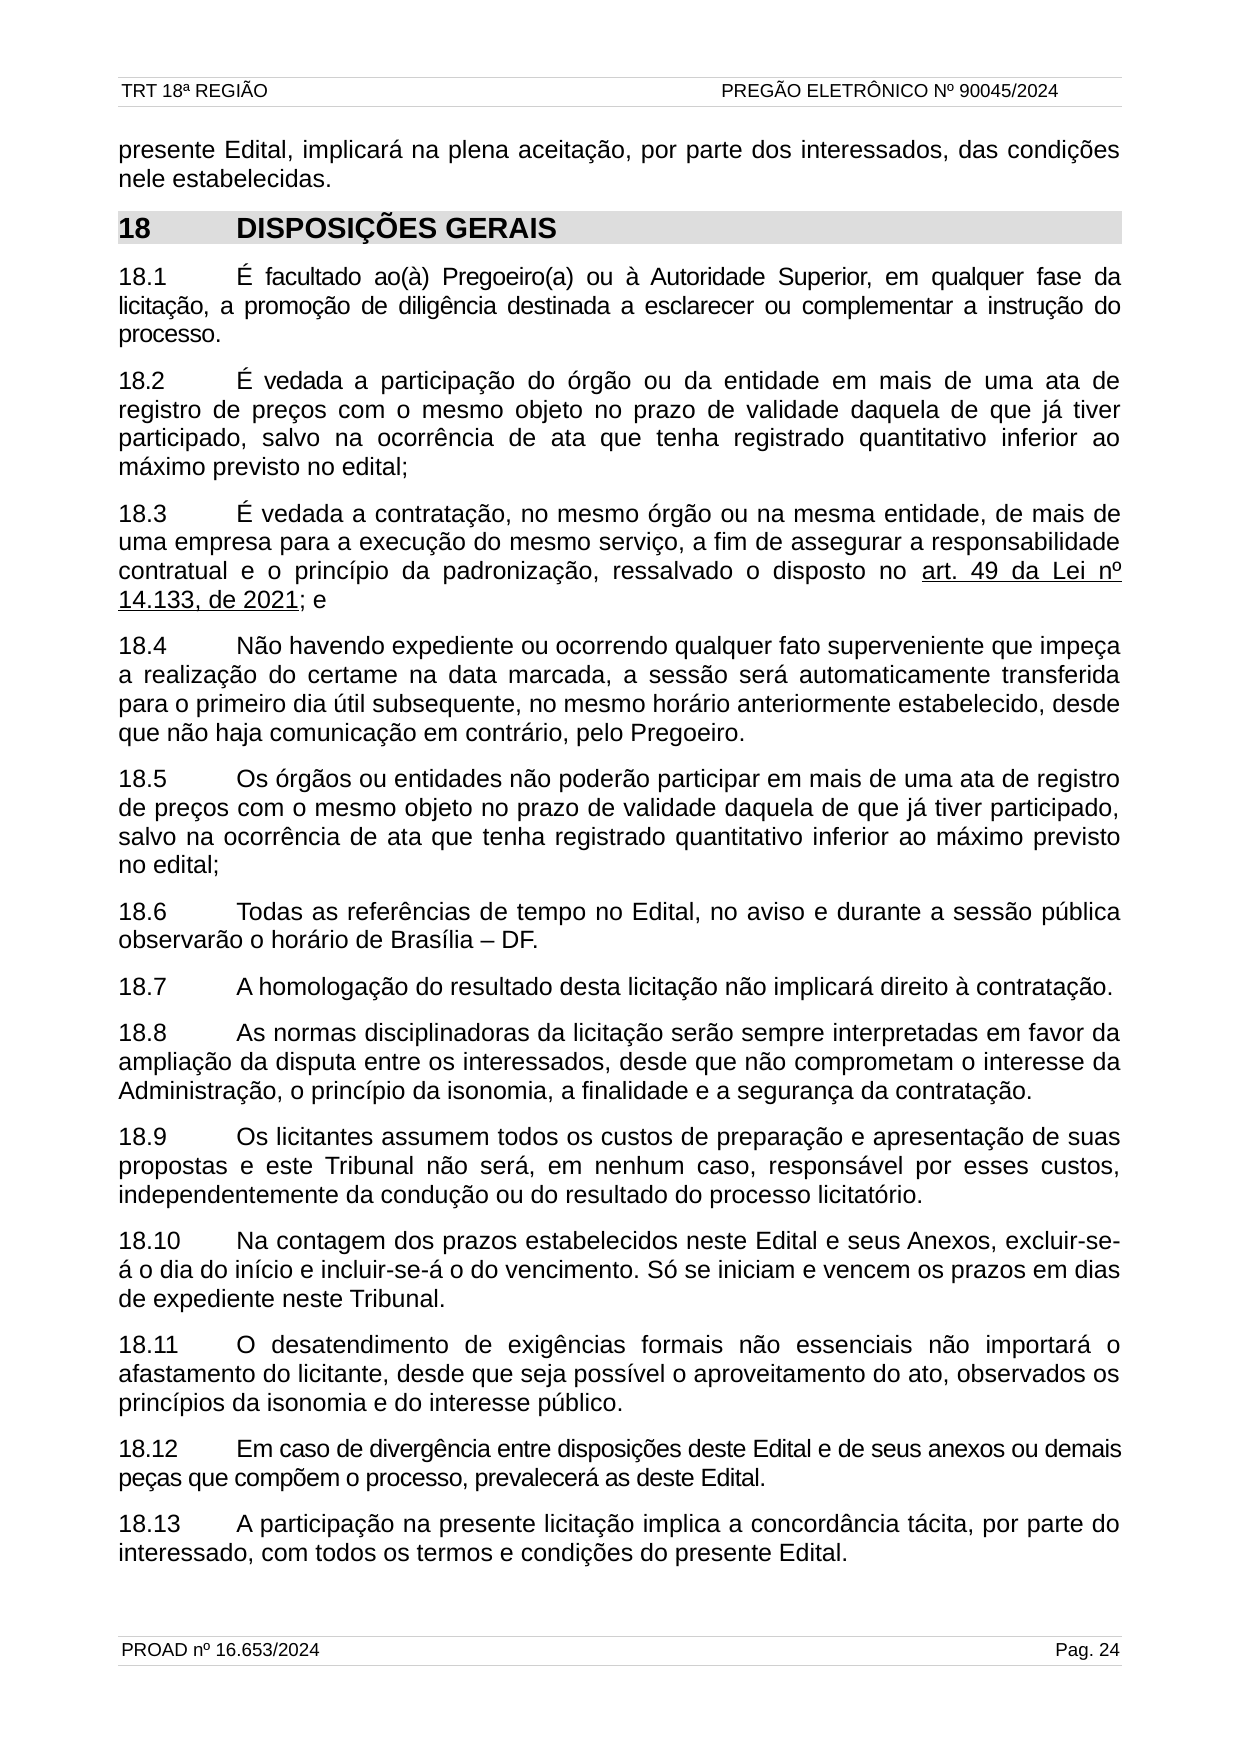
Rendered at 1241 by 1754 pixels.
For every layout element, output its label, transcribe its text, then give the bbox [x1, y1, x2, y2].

text 18.11 O desatendimento de exigências formais não essenciais não importará o afastamento do licitante, desde que seja possível o aproveitamento do ato, observados os princípios da isonomia e do interesse público. [118, 1330, 1122, 1417]
text 18.9 Os licitantes assumem todos os custos de preparação e apresentação de suas propostas e este Tribunal não será, em nenhum caso, responsável por esses custos, independentemente da condução ou do resultado do processo licitatório. [118, 1122, 1122, 1209]
text 18.5 Os órgãos ou entidades não poderão participar em mais de uma ata de registro de preços com o mesmo objeto no prazo de validade daquela de que já tiver participado, salvo na ocorrência de ata que tenha registrado quantitativo inferior ao máximo previsto no edital; [118, 764, 1122, 879]
text 18 DISPOSIÇÕES GERAIS [118, 211, 1122, 244]
text 18.6 Todas as referências de tempo no Edital, no aviso e durante a sessão pública observarão o horário de Brasília – DF. [118, 897, 1122, 954]
text presente Edital, implicará na plena aceitação, por parte dos interessados, das condições nele estabelecidas. [118, 136, 1122, 193]
text 18.3 É vedada a contratação, no mesmo órgão ou na mesma entidade, de mais de uma empresa para a execução do mesmo serviço, a fim de assegurar a responsabilidade contratual e o princípio da padronização, ressalvado o disposto no art. 49 da Lei nº 14.133, de 2021; e [118, 499, 1122, 614]
text 18.7 A homologação do resultado desta licitação não implicará direito à contratação. [118, 972, 1122, 1001]
text 18.8 As normas disciplinadoras da licitação serão sempre interpretadas em favor da ampliação da disputa entre os interessados, desde que não comprometam o interesse da Administração, o princípio da isonomia, a finalidade e a segurança da contratação. [118, 1018, 1122, 1105]
text 18.1 É facultado ao(à) Pregoeiro(a) ou à Autoridade Superior, em qualquer fase da licitação, a promoção de diligência destinada a esclarecer ou complementar a instrução do processo. [118, 262, 1122, 348]
text 18.12 Em caso de divergência entre disposições deste Edital e de seus anexos ou demais peças que compõem o processo, prevalecerá as deste Edital. [118, 1434, 1122, 1492]
text 18.10 Na contagem dos prazos estabelecidos neste Edital e seus Anexos, excluir-se-á o dia do início e incluir-se-á o do vencimento. Só se iniciam e vencem os prazos em dias de expediente neste Tribunal. [118, 1226, 1122, 1313]
text 18.2 É vedada a participação do órgão ou da entidade em mais de uma ata de registro de preços com o mesmo objeto no prazo de validade daquela de que já tiver participado, salvo na ocorrência de ata que tenha registrado quantitativo inferior ao máximo previsto no edital; [118, 366, 1122, 481]
text 18.4 Não havendo expediente ou ocorrendo qualquer fato superveniente que impeça a realização do certame na data marcada, a sessão será automaticamente transferida para o primeiro dia útil subsequente, no mesmo horário anteriormente estabelecido, desde que não haja comunicação em contrário, pelo Pregoeiro. [118, 631, 1122, 746]
text 18.13 A participação na presente licitação implica a concordância tácita, por parte do interessado, com todos os termos e condições do presente Edital. [118, 1509, 1122, 1567]
